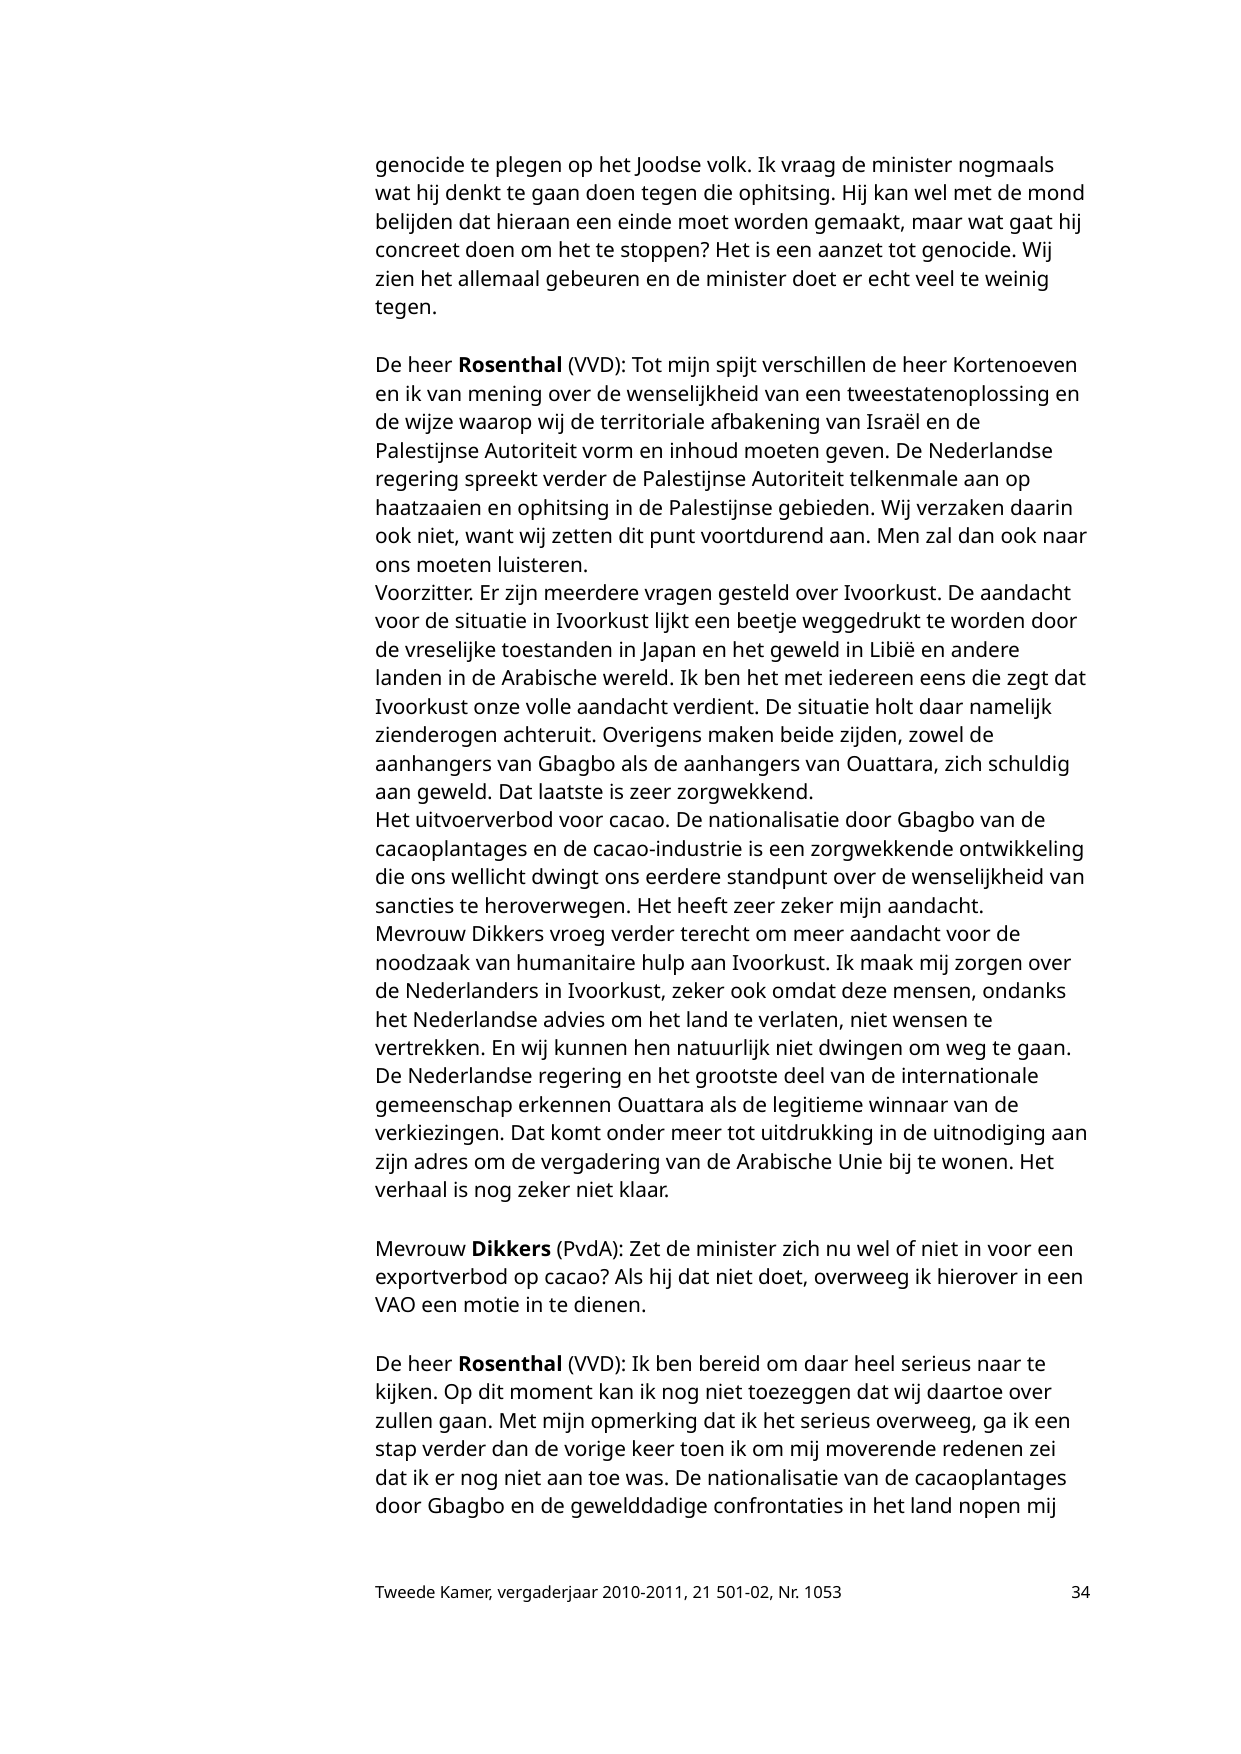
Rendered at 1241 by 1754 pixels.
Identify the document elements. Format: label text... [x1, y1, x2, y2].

text De Nederlandse regering en het grootste deel van de internationale gemeenschap erkennen Ouattara als de legitieme winnaar van de verkiezingen. Dat komt onder meer tot uitdrukking in de uitnodiging aan zijn adres om de vergadering van de Arabische Unie bij te wonen. Het verhaal is nog zeker niet klaar. [375, 1062, 1090, 1204]
text Het uitvoerverbod voor cacao. De nationalisatie door Gbagbo van de cacaoplantages en de cacao-industrie is een zorgwekkende ontwikkeling die ons wellicht dwingt ons eerdere standpunt over de wenselijkheid van sancties te heroverwegen. Het heeft zeer zeker mijn aandacht. [375, 806, 1090, 919]
text Voorzitter. Er zijn meerdere vragen gesteld over Ivoorkust. De aandacht voor de situatie in Ivoorkust lijkt een beetje weggedrukt te worden door de vreselijke toestanden in Japan en het geweld in Libië en andere landen in de Arabische wereld. Ik ben het met iedereen eens die zegt dat Ivoorkust onze volle aandacht verdient. De situatie holt daar namelijk zienderogen achteruit. Overigens maken beide zijden, zowel de aanhangers van Gbagbo als de aanhangers van Ouattara, zich schuldig aan geweld. Dat laatste is zeer zorgwekkend. [375, 578, 1090, 806]
text De heer Rosenthal (VVD): Ik ben bereid om daar heel serieus naar te kijken. Op dit moment kan ik nog niet toezeggen dat wij daartoe over zullen gaan. Met mijn opmerking dat ik het serieus overweeg, ga ik een stap verder dan de vorige keer toen ik om mij moverende redenen zei dat ik er nog niet aan toe was. De nationalisatie van de cacaoplantages door Gbagbo en de gewelddadige confrontaties in het land nopen mij [375, 1349, 1090, 1520]
text Mevrouw Dikkers (PvdA): Zet de minister zich nu wel of niet in voor een exportverbod op cacao? Als hij dat niet doet, overweeg ik hierover in een VAO een motie in te dienen. [375, 1234, 1090, 1319]
text De heer Rosenthal (VVD): Tot mijn spijt verschillen de heer Kortenoeven en ik van mening over de wenselijkheid van een tweestatenoplossing en de wijze waarop wij de territoriale afbakening van Israël en de Palestijnse Autoriteit vorm en inhoud moeten geven. De Nederlandse regering spreekt verder de Palestijnse Autoriteit telkenmale aan op haatzaaien en ophitsing in de Palestijnse gebieden. Wij verzaken daarin ook niet, want wij zetten dit punt voortdurend aan. Men zal dan ook naar ons moeten luisteren. [375, 351, 1090, 578]
text genocide te plegen op het Joodse volk. Ik vraag de minister nogmaals wat hij denkt te gaan doen tegen die ophitsing. Hij kan wel met de mond belijden dat hieraan een einde moet worden gemaakt, maar wat gaat hij concreet doen om het te stoppen? Het is een aanzet tot genocide. Wij zien het allemaal gebeuren en de minister doet er echt veel te weinig tegen. [375, 150, 1090, 321]
text Mevrouw Dikkers vroeg verder terecht om meer aandacht voor de noodzaak van humanitaire hulp aan Ivoorkust. Ik maak mij zorgen over de Nederlanders in Ivoorkust, zeker ook omdat deze mensen, ondanks het Nederlandse advies om het land te verlaten, niet wensen te vertrekken. En wij kunnen hen natuurlijk niet dwingen om weg te gaan. [375, 919, 1090, 1062]
